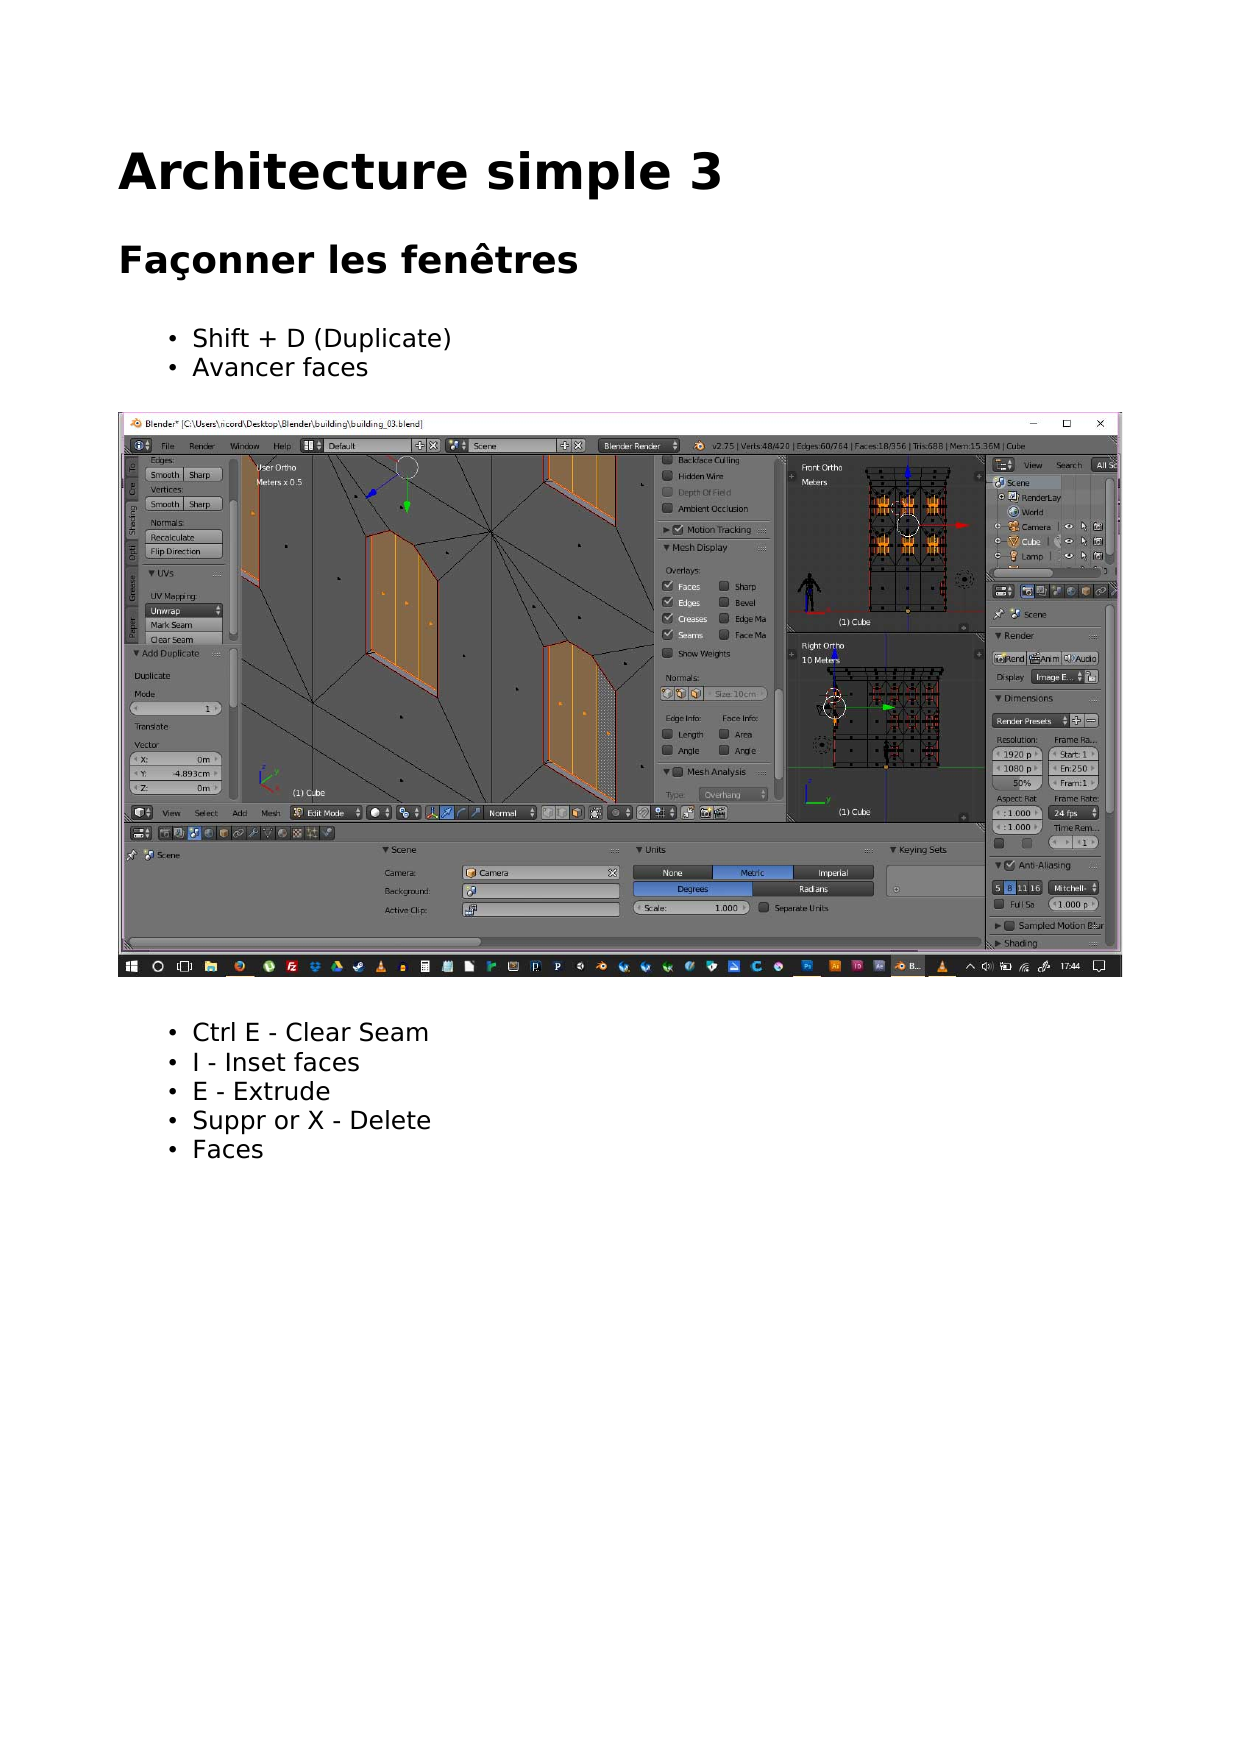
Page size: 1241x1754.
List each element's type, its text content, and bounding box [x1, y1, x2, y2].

subtitle Architecture simple 3 [118, 143, 1122, 201]
list Ctrl E - Clear Seam [177, 1019, 1122, 1048]
list Suppr or X - Delete [177, 1106, 1122, 1135]
picture [118, 412, 1123, 977]
list E - Extrude [177, 1077, 1122, 1106]
subtitle Façonner les fenêtres [118, 239, 1122, 282]
list Faces [177, 1135, 1122, 1164]
list I - Inset faces [177, 1048, 1122, 1077]
list Avancer faces [177, 354, 1122, 383]
list Shift + D (Duplicate) [177, 324, 1122, 354]
